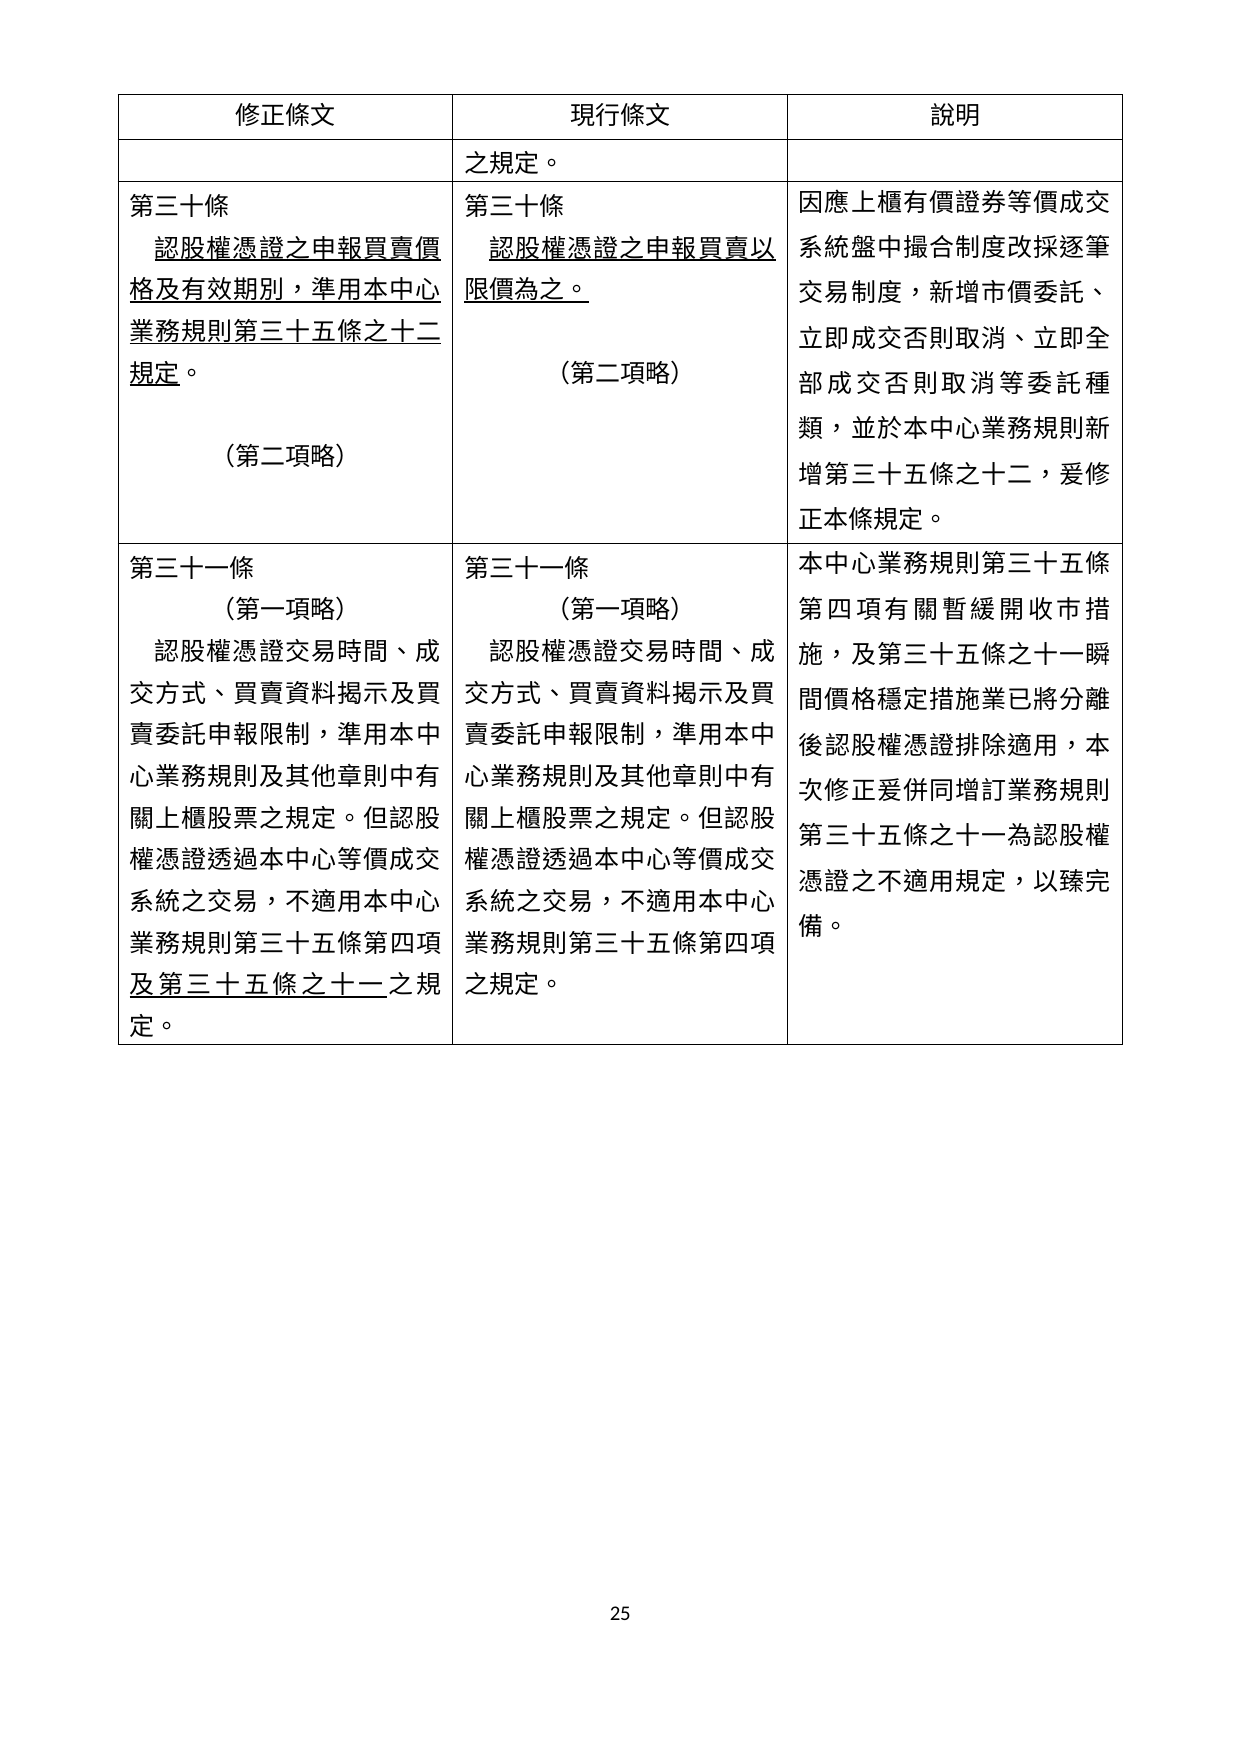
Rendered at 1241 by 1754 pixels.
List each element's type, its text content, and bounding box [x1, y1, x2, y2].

table_cell [788, 140, 1122, 181]
table_header 修正條文 [119, 95, 452, 138]
table_header 現行條文 [453, 95, 787, 138]
table_header 說明 [788, 95, 1122, 138]
table_cell 之規定。 [453, 140, 787, 181]
table_cell 第三十一條 （第一項略） 認股權憑證交易時間、成交方式、買賣資料揭示及買賣委託申報限制，準用本中心業務規則及其他章則中有關上櫃股票之規定。但認股權憑證透過本中心等價成交系統之交易，不適用本中心業務規則第三十五條第四項之規定。 [453, 544, 787, 1044]
table_cell [119, 140, 452, 181]
table_cell 第三十條 認股權憑證之申報買賣以限價為之。 （第二項略） [453, 182, 787, 543]
table_cell 本中心業務規則第三十五條第四項有關暫緩開收巿措施，及第三十五條之十一瞬間價格穩定措施業已將分離後認股權憑證排除適用，本次修正爰併同增訂業務規則第三十五條之十一為認股權憑證之不適用規定，以臻完備。 [788, 544, 1122, 1044]
table_cell 第三十條 認股權憑證之申報買賣價格及有效期別，準用本中心業務規則第三十五條之十二規定。 （第二項略） [119, 182, 452, 543]
table_cell 第三十一條 （第一項略） 認股權憑證交易時間、成交方式、買賣資料揭示及買賣委託申報限制，準用本中心業務規則及其他章則中有關上櫃股票之規定。但認股權憑證透過本中心等價成交系統之交易，不適用本中心業務規則第三十五條第四項及第三十五條之十一之規定。 [119, 544, 452, 1044]
table_cell 因應上櫃有價證券等價成交系統盤中撮合制度改採逐筆交易制度，新增市價委託、立即成交否則取消、立即全部成交否則取消等委託種類，並於本中心業務規則新增第三十五條之十二，爰修正本條規定。 [788, 182, 1122, 543]
